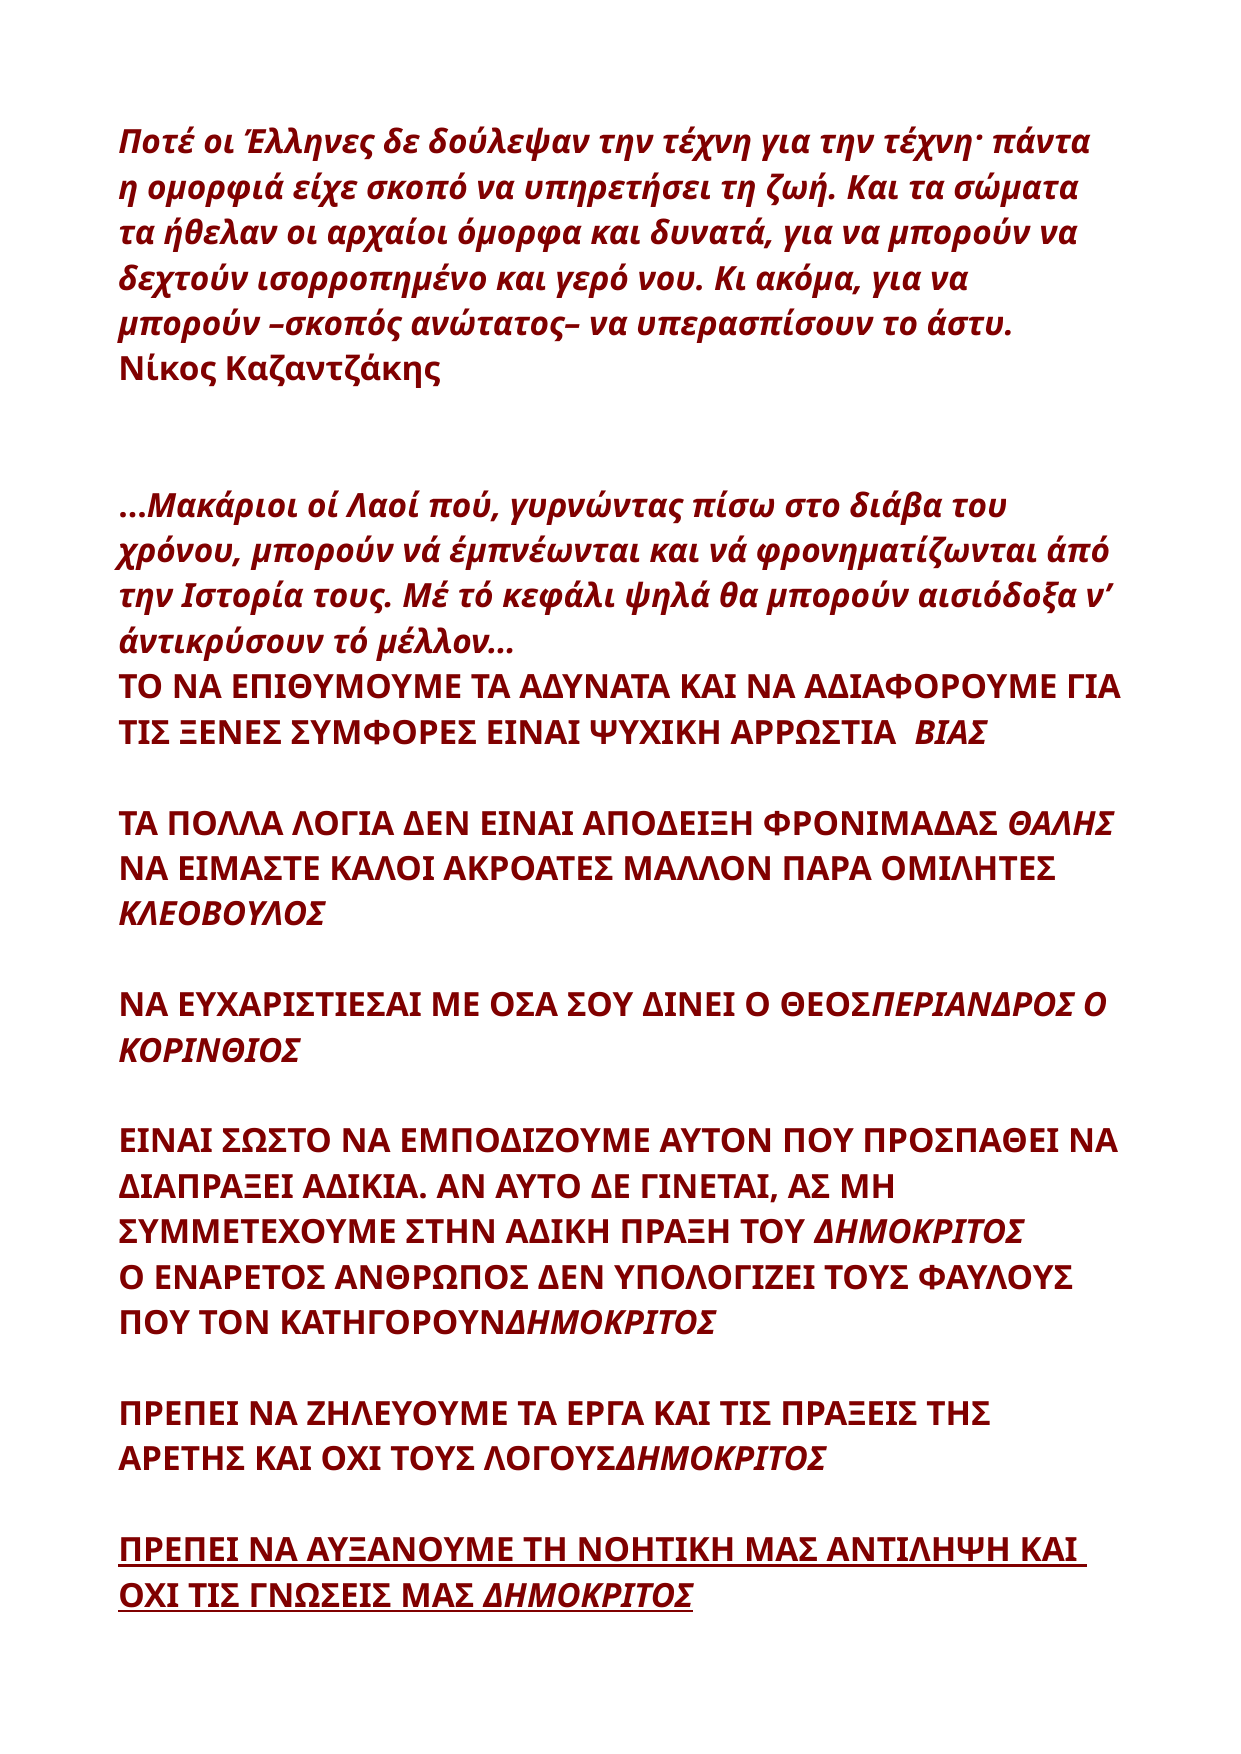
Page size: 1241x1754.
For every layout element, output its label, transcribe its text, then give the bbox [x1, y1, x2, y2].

text ΝΑ ΕΥΧΑΡΙΣΤΙΕΣΑΙ ΜΕ ΟΣΑ ΣΟΥ ΔΙΝΕΙ Ο ΘΕΟΣΠΕΡΙΑΝΔΡΟΣ Ο ΚΟΡΙΝΘΙΟΣ [118, 981, 1122, 1072]
text ΠΡΕΠΕΙ ΝΑ ΑΥΞΑΝΟΥΜΕ ΤΗ ΝΟΗΤΙΚΗ ΜΑΣ ΑΝΤΙΛΗΨΗ ΚΑΙ ΟΧΙ ΤΙΣ ΓΝΩΣΕΙΣ ΜΑΣ ΔΗΜΟΚΡΙΤΟΣ [118, 1526, 1122, 1617]
text ΤΟ ΝΑ ΕΠΙΘΥΜΟΥΜΕ ΤΑ ΑΔΥΝΑΤΑ ΚΑΙ ΝΑ ΑΔΙΑΦΟΡΟΥΜΕ ΓΙΑ ΤΙΣ ΞΕΝΕΣ ΣΥΜΦΟΡΕΣ ΕΙΝΑΙ ΨΥΧΙΚΗ ΑΡΡΩΣΤΙΑ ΒΙΑΣ [118, 663, 1122, 754]
text Ο ΕΝΑΡΕΤΟΣ ΑΝΘΡΩΠΟΣ ΔΕΝ ΥΠΟΛΟΓΙΖΕΙ ΤΟΥΣ ΦΑΥΛΟΥΣ ΠΟΥ ΤΟΝ ΚΑΤΗΓΟΡΟΥΝΔΗΜΟΚΡΙΤΟΣ [118, 1253, 1122, 1344]
text ΝΑ ΕΙΜΑΣΤΕ ΚΑΛΟΙ ΑΚΡΟΑΤΕΣ ΜΑΛΛΟΝ ΠΑΡΑ ΟΜΙΛΗΤΕΣ ΚΛΕΟΒΟΥΛΟΣ [118, 845, 1122, 936]
text ΕΙΝΑΙ ΣΩΣΤΟ ΝΑ ΕΜΠΟΔΙΖΟΥΜΕ ΑΥΤΟΝ ΠΟΥ ΠΡΟΣΠΑΘΕΙ ΝΑ ΔΙΑΠΡΑΞΕΙ ΑΔΙΚΙΑ. ΑΝ ΑΥΤΟ ΔΕ ΓΙΝΕΤΑΙ, ΑΣ ΜΗ ΣΥΜΜΕΤΕΧΟΥΜΕ ΣΤΗΝ ΑΔΙΚΗ ΠΡΑΞΗ ΤΟΥ ΔΗΜΟΚΡΙΤΟΣ [118, 1117, 1122, 1253]
text …Μακάριοι οί Λαοί πού, γυρνώντας πίσω στο διάβα του χρόνου, μπορούν νά έμπνέωνται και νά φρονηματίζωνται άπό την Ιστορία τους. Μέ τό κεφάλι ψηλά θα μπορούν αισιόδοξα ν’ άντικρύσουν τό μέλλον… [118, 481, 1122, 663]
text ΤΑ ΠΟΛΛΑ ΛΟΓΙΑ ΔΕΝ ΕΙΝΑΙ ΑΠΟΔΕΙΞΗ ΦΡΟΝΙΜΑΔΑΣ ΘΑΛΗΣ [118, 799, 1122, 845]
text ΠΡΕΠΕΙ ΝΑ ΖΗΛΕΥΟΥΜΕ ΤΑ ΕΡΓΑ ΚΑΙ ΤΙΣ ΠΡΑΞΕΙΣ ΤΗΣ ΑΡΕΤΗΣ ΚΑΙ ΟΧΙ ΤΟΥΣ ΛΟΓΟΥΣΔΗΜΟΚΡΙΤΟΣ [118, 1390, 1122, 1481]
text Ποτέ οι Έλληνες δε δούλεψαν την τέχνη για την τέχνη· πάντα η ομορφιά είχε σκοπό να υπηρετήσει τη ζωή. Και τα σώματα τα ήθελαν οι αρχαίοι όμορφα και δυνατά, για να μπορούν να δεχτούν ισορροπημένο και γερό νου. Κι ακόμα, για να μπορούν –σκοπός ανώτατος– να υπερασπίσουν το άστυ. [118, 118, 1122, 345]
text Νίκος Καζαντζάκης [118, 345, 1122, 391]
